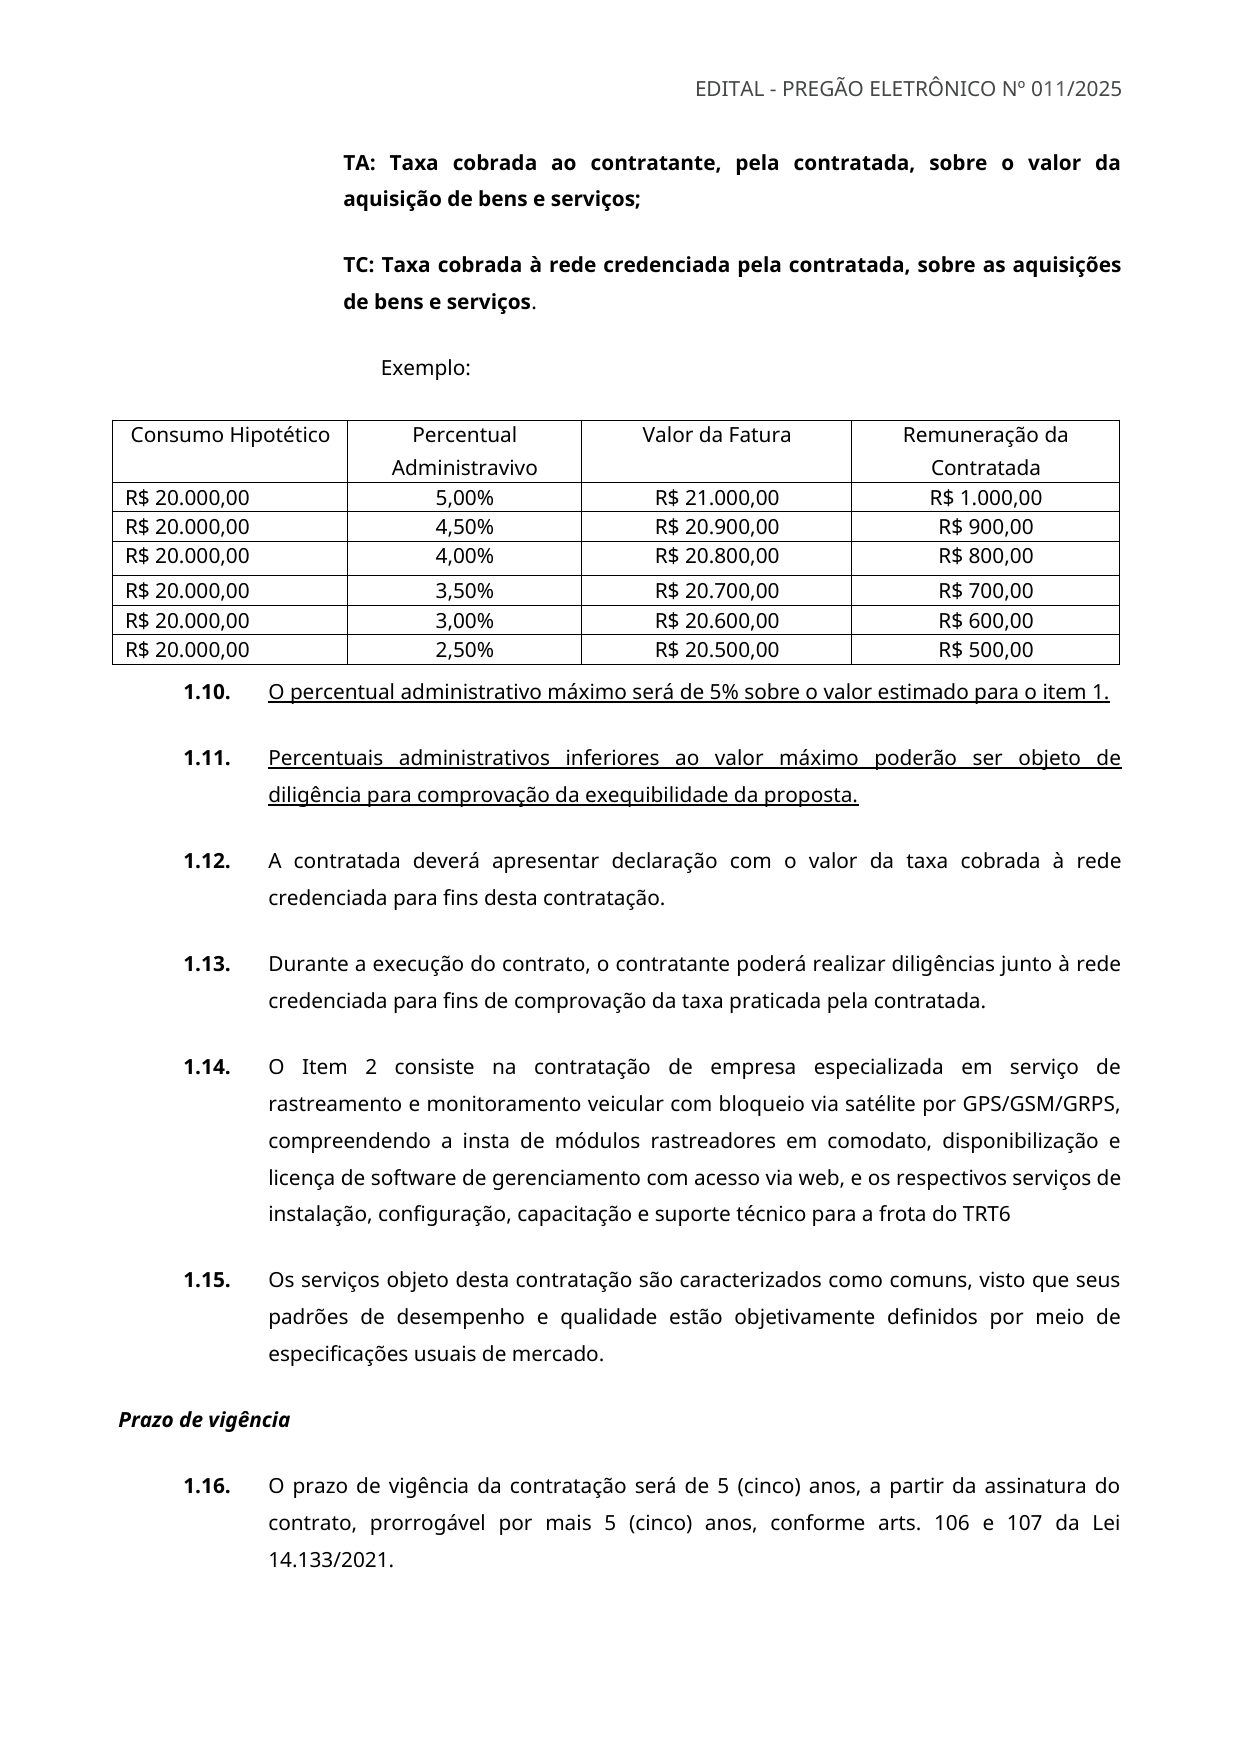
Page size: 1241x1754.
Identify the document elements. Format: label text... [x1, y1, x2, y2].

table_cell R$ 20.600,00 [582, 606, 851, 634]
table_cell R$ 20.000,00 [113, 576, 347, 605]
text TC: Taxa cobrada à rede credenciada pela contratada, sobre as aquisições de bens e serviços. [343, 251, 1122, 316]
list O prazo de vigência da contratação será de 5 (cinco) anos, a partir da assinatura do contrato, prorrogável por mais 5 (cinco) anos, conforme arts. 106 e 107 da Lei 14.133/2021. [231, 1471, 1122, 1573]
table_cell R$ 21.000,00 [582, 483, 851, 511]
table_cell 5,00% [348, 483, 581, 511]
table_cell R$ 900,00 [852, 512, 1119, 541]
table_cell R$ 700,00 [852, 576, 1119, 605]
table_cell R$ 20.000,00 [113, 542, 347, 575]
table_header Remuneração da Contratada [852, 421, 1119, 482]
table_cell 3,00% [348, 606, 581, 634]
table_cell 4,50% [348, 512, 581, 541]
table_cell R$ 20.900,00 [582, 512, 851, 541]
table_cell R$ 20.000,00 [113, 635, 347, 664]
table_header Valor da Fatura [582, 421, 851, 482]
list Durante a execução do contrato, o contratante poderá realizar diligências junto à rede credenciada para fins de comprovação da taxa praticada pela contratada. [231, 949, 1122, 1014]
table_cell R$ 20.000,00 [113, 512, 347, 541]
table_cell R$ 800,00 [852, 542, 1119, 575]
list O Item 2 consiste na contratação de empresa especializada em serviço de rastreamento e monitoramento veicular com bloqueio via satélite por GPS/GSM/GRPS, compreendendo a insta de módulos rastreadores em comodato, disponibilização e licença de software de gerenciamento com acesso via web, e os respectivos serviços de instalação, configuração, capacitação e suporte técnico para a frota do TRT6 [231, 1052, 1122, 1228]
list O percentual administrativo máximo será de 5% sobre o valor estimado para o item 1. [231, 677, 1122, 706]
table_cell R$ 20.700,00 [582, 576, 851, 605]
table_cell 4,00% [348, 542, 581, 575]
list Percentuais administrativos inferiores ao valor máximo poderão ser objeto de diligência para comprovação da exequibilidade da proposta. [231, 743, 1122, 808]
table_cell 2,50% [348, 635, 581, 664]
table_cell 3,50% [348, 576, 581, 605]
table_cell R$ 1.000,00 [852, 483, 1119, 511]
table_cell R$ 20.800,00 [582, 542, 851, 575]
table_cell R$ 20.000,00 [113, 483, 347, 511]
table_header Consumo Hipotético [113, 421, 347, 482]
text Prazo de vigência [118, 1405, 1122, 1434]
list Os serviços objeto desta contratação são caracterizados como comuns, visto que seus padrões de desempenho e qualidade estão objetivamente definidos por meio de especificações usuais de mercado. [231, 1266, 1122, 1368]
table_cell R$ 500,00 [852, 635, 1119, 664]
table_cell R$ 20.500,00 [582, 635, 851, 664]
table_cell R$ 20.000,00 [113, 606, 347, 634]
text Exemplo: [381, 353, 1122, 382]
table_header Percentual Administravivo [348, 421, 581, 482]
list A contratada deverá apresentar declaração com o valor da taxa cobrada à rede credenciada para fins desta contratação. [231, 846, 1122, 911]
table_cell R$ 600,00 [852, 606, 1119, 634]
text TA: Taxa cobrada ao contratante, pela contratada, sobre o valor da aquisição de bens e serviços; [343, 148, 1122, 213]
